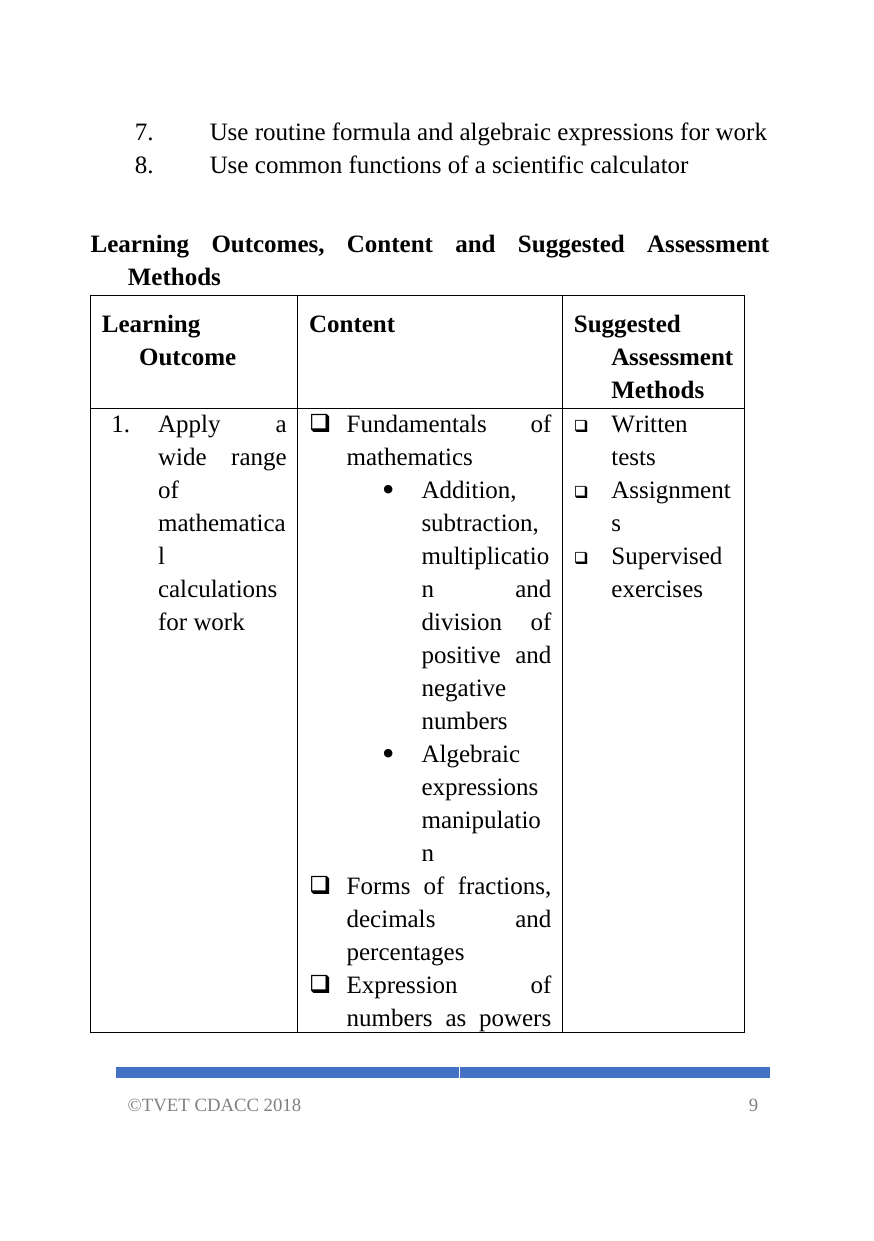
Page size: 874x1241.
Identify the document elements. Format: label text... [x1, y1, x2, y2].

table_cell Apply a wide range of mathematical calculations for work [91, 409, 297, 1032]
table_cell Fundamentals of mathematics Addition, subtraction, multiplication and division of positive and negative numbers Algebraic expressions manipulation Forms of fractions, decimals and percentages Expression of numbers as powers [298, 409, 562, 1032]
text Learning Outcomes, Content and Suggested Assessment Methods [90, 229, 770, 291]
table_header Suggested Assessment Methods [563, 296, 744, 408]
table_header Content [298, 296, 562, 408]
list Use routine formula and algebraic expressions for work [134, 117, 770, 146]
list Use common functions of a scientific calculator [134, 151, 770, 179]
table_header Learning Outcome [91, 296, 297, 408]
table_cell Written tests Assignments Supervised exercises [563, 409, 744, 1032]
